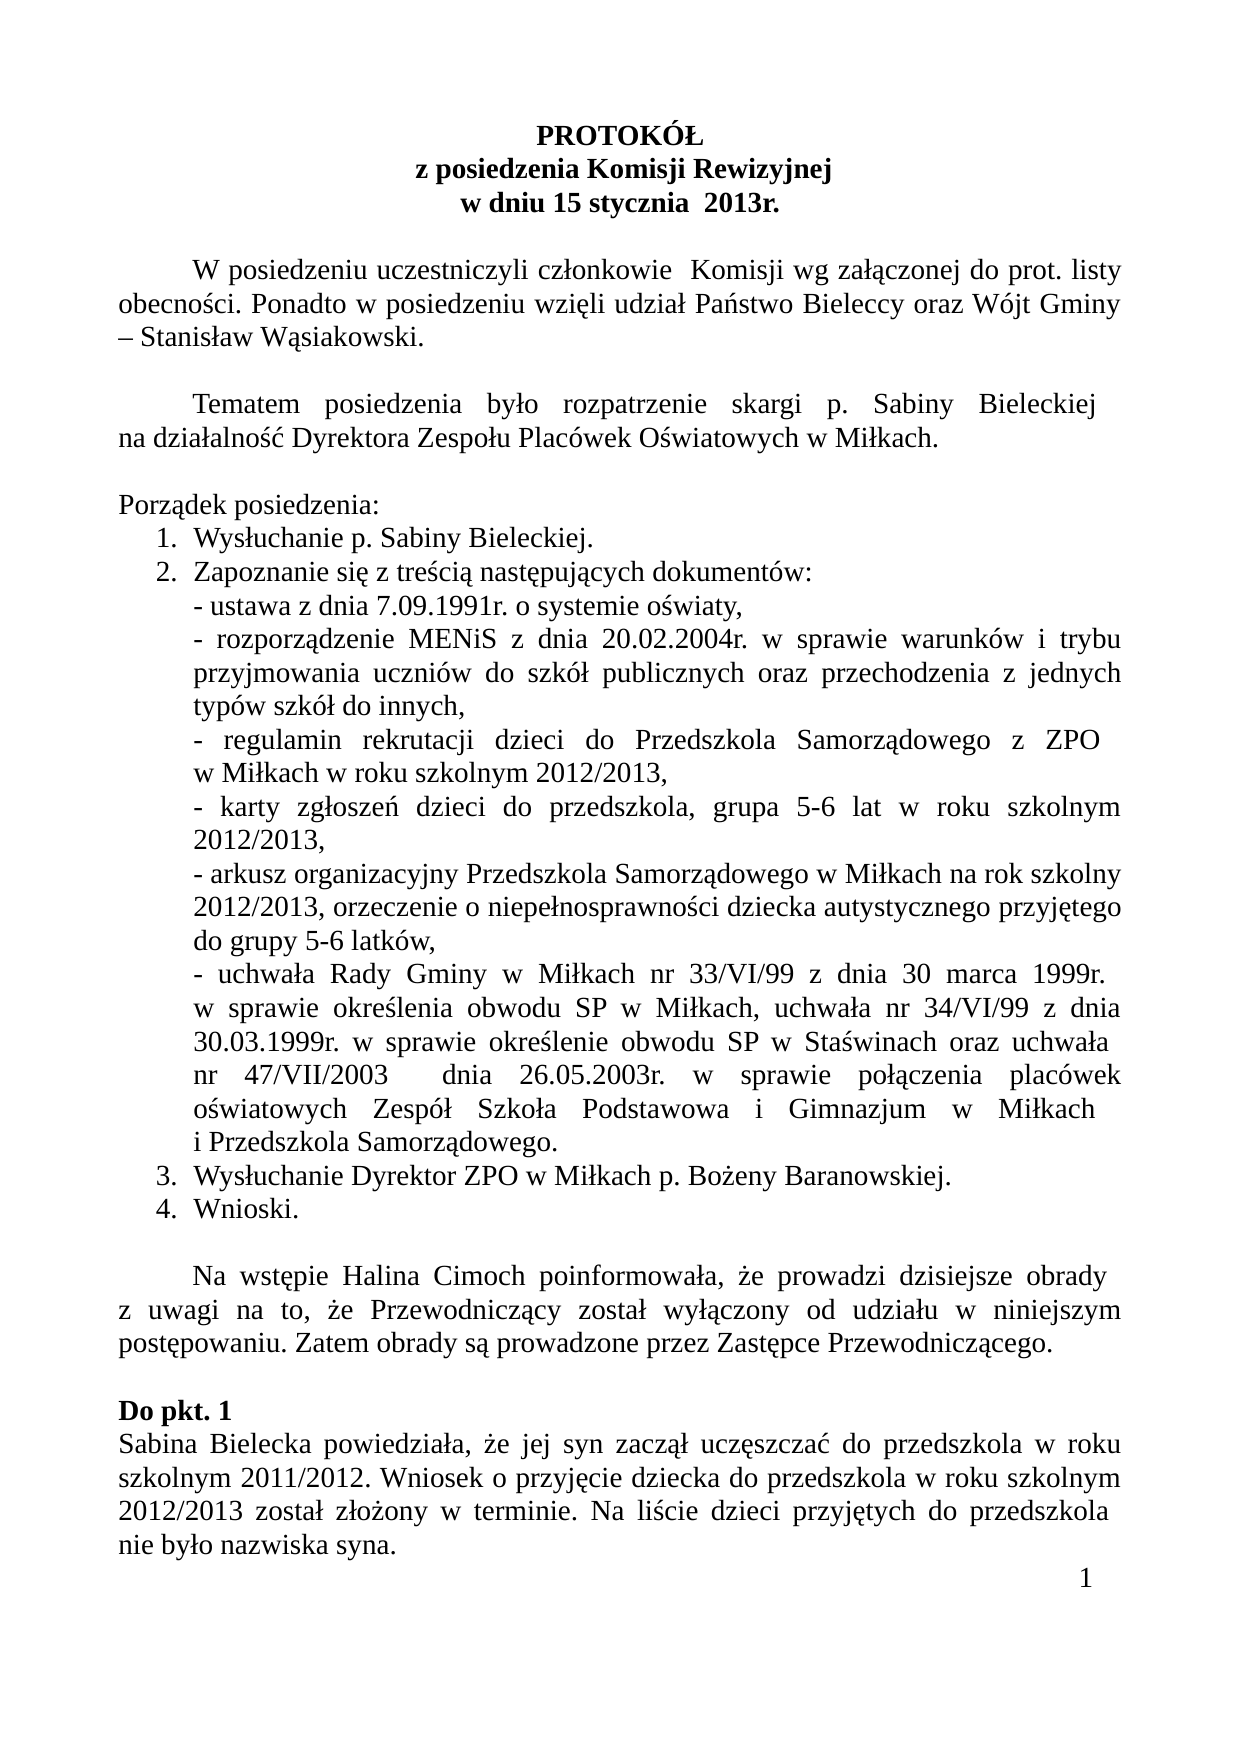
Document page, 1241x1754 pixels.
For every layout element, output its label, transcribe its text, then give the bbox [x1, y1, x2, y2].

list - karty zgłoszeń dzieci do przedszkola, grupa 5-6 lat w roku szkolnym 2012/2013, [156, 789, 1122, 856]
text w dniu 15 stycznia 2013r. [118, 185, 1122, 219]
text Do pkt. 1 [118, 1393, 1122, 1426]
list Wysłuchanie Dyrektor ZPO w Miłkach p. Bożeny Baranowskiej. [156, 1158, 1122, 1191]
list - regulamin rekrutacji dzieci do Przedszkola Samorządowego z ZPO w Miłkach w roku szkolnym 2012/2013, [156, 722, 1122, 789]
list - rozporządzenie MENiS z dnia 20.02.2004r. w sprawie warunków i trybu przyjmowania uczniów do szkół publicznych oraz przechodzenia z jednych typów szkół do innych, [156, 621, 1122, 722]
list Zapoznanie się z treścią następujących dokumentów: [156, 554, 1122, 588]
text Porządek posiedzenia: [118, 487, 1122, 521]
list Wysłuchanie p. Sabiny Bieleckiej. [156, 521, 1122, 554]
text z posiedzenia Komisji Rewizyjnej [118, 152, 1122, 185]
text W posiedzeniu uczestniczyli członkowie Komisji wg załączonej do prot. listy obecności. Ponadto w posiedzeniu wzięli udział Państwo Bieleccy oraz Wójt Gminy – Stanisław Wąsiakowski. [118, 252, 1122, 353]
list - uchwała Rady Gminy w Miłkach nr 33/VI/99 z dnia 30 marca 1999r. w sprawie określenia obwodu SP w Miłkach, uchwała nr 34/VI/99 z dnia 30.03.1999r. w sprawie określenie obwodu SP w Staświnach oraz uchwała nr 47/VII/2003 dnia 26.05.2003r. w sprawie połączenia placówek oświatowych Zespół Szkoła Podstawowa i Gimnazjum w Miłkach i Przedszkola Samorządowego. [156, 957, 1122, 1158]
list - arkusz organizacyjny Przedszkola Samorządowego w Miłkach na rok szkolny 2012/2013, orzeczenie o niepełnosprawności dziecka autystycznego przyjętego do grupy 5-6 latków, [156, 856, 1122, 957]
list - ustawa z dnia 7.09.1991r. o systemie oświaty, [156, 588, 1122, 621]
text 11 [118, 1560, 1122, 1594]
list Wnioski. [156, 1191, 1122, 1225]
text Tematem posiedzenia było rozpatrzenie skargi p. Sabiny Bieleckiej na działalność Dyrektora Zespołu Placówek Oświatowych w Miłkach. [118, 386, 1122, 453]
text PROTOKÓŁ [118, 118, 1122, 152]
text Na wstępie Halina Cimoch poinformowała, że prowadzi dzisiejsze obrady z uwagi na to, że Przewodniczący został wyłączony od udziału w niniejszym postępowaniu. Zatem obrady są prowadzone przez Zastępce Przewodniczącego. [118, 1258, 1122, 1359]
text Sabina Bielecka powiedziała, że jej syn zaczął uczęszczać do przedszkola w roku szkolnym 2011/2012. Wniosek o przyjęcie dziecka do przedszkola w roku szkolnym 2012/2013 został złożony w terminie. Na liście dzieci przyjętych do przedszkola nie było nazwiska syna. [118, 1426, 1122, 1560]
